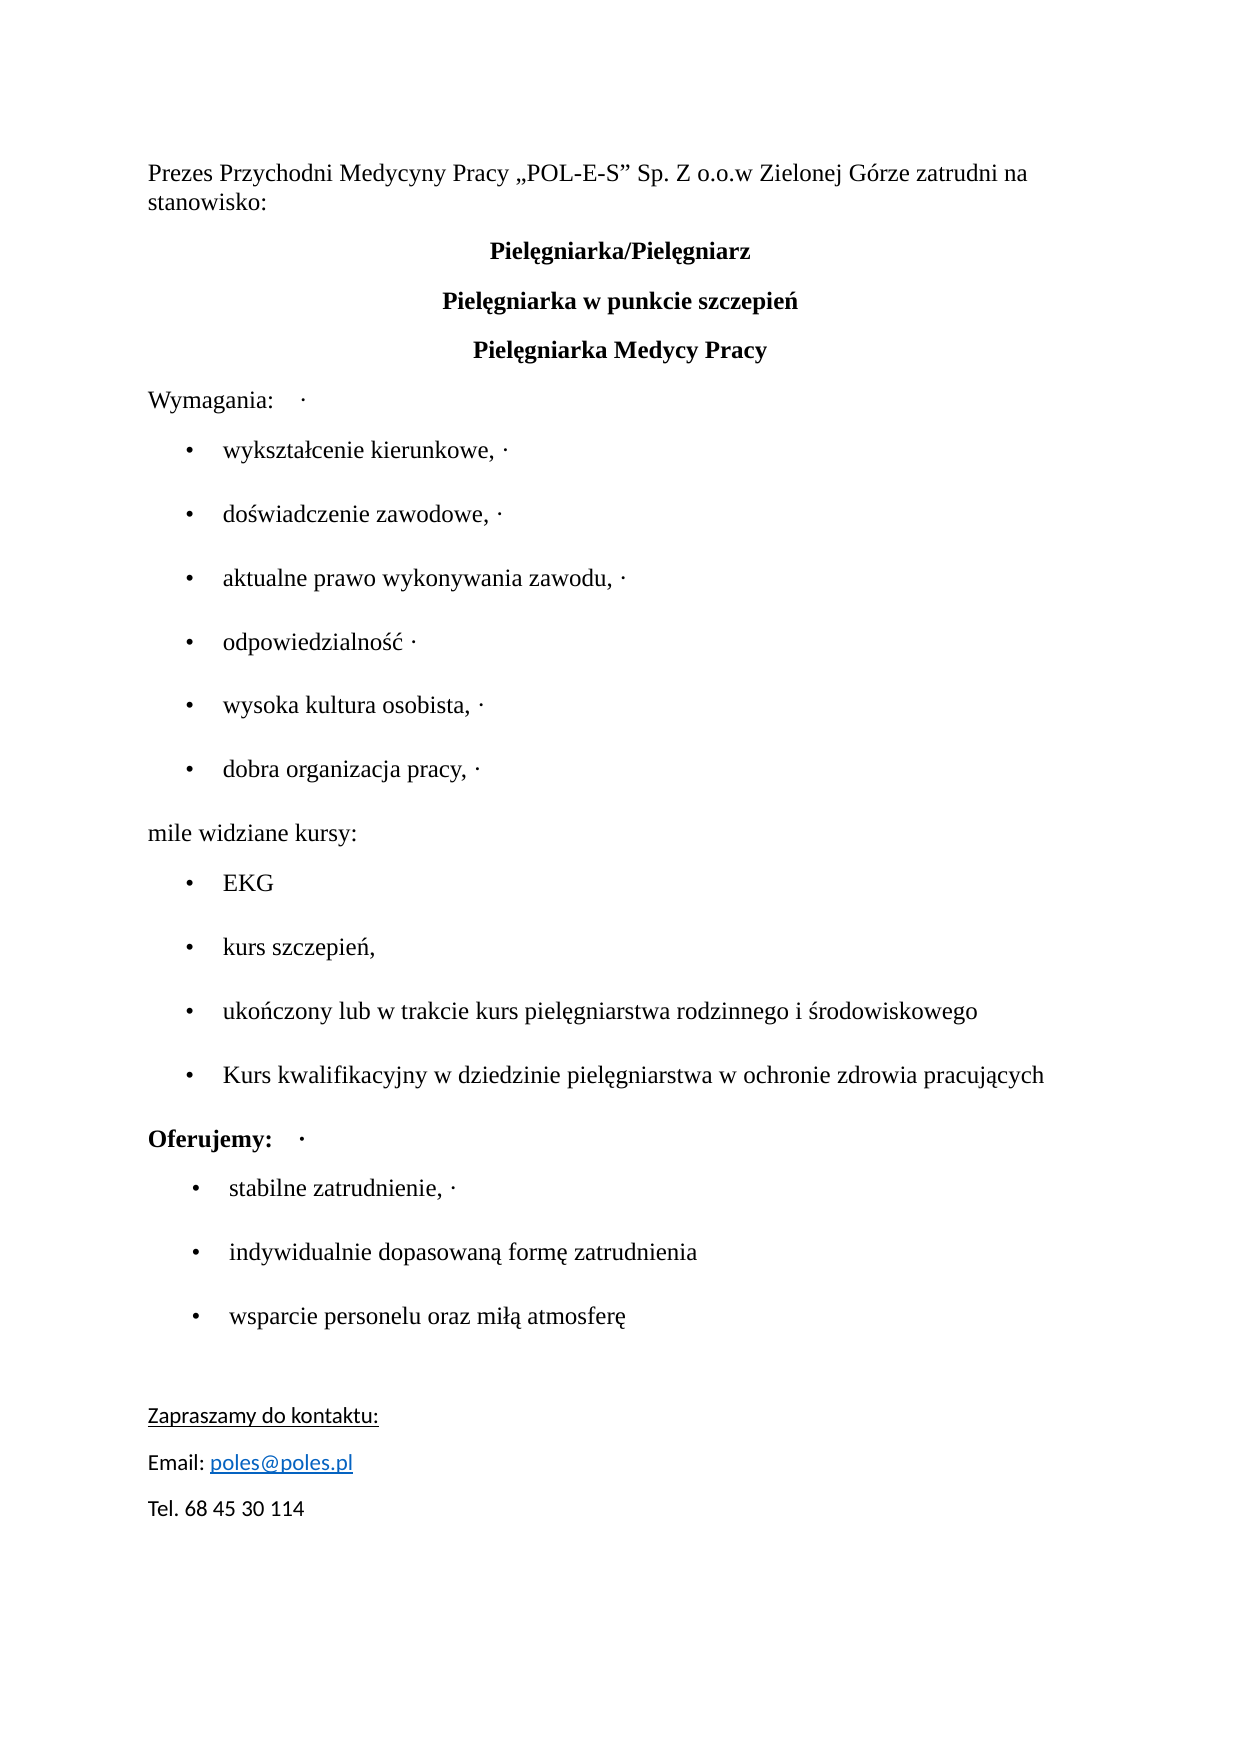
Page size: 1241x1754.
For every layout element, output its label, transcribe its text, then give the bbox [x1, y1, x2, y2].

list aktualne prawo wykonywania zawodu, · [185, 563, 1093, 591]
list Kurs kwalifikacyjny w dziedzinie pielęgniarstwa w ochronie zdrowia pracujących [185, 1060, 1093, 1089]
text Zapraszamy do kontaktu: [148, 1401, 1093, 1429]
text Email: poles@poles.pl [148, 1448, 1093, 1476]
list dobra organizacja pracy, · [185, 754, 1093, 783]
list indywidualnie dopasowaną formę zatrudnienia [191, 1237, 1093, 1266]
text Pielęgniarka/Pielęgniarz [148, 236, 1093, 265]
list EKG [185, 868, 1093, 897]
list ukończony lub w trakcie kurs pielęgniarstwa rodzinnego i środowiskowego [185, 996, 1093, 1025]
list wysoka kultura osobista, · [185, 691, 1093, 719]
list stabilne zatrudnienie, · [191, 1173, 1093, 1202]
list wsparcie personelu oraz miłą atmosferę [191, 1301, 1093, 1330]
text Wymagania: · [148, 385, 1093, 414]
text Oferujemy: · [148, 1124, 1093, 1153]
list doświadczenie zawodowe, · [185, 499, 1093, 527]
list wykształcenie kierunkowe, · [185, 435, 1093, 463]
text Tel. 68 45 30 114 [148, 1494, 1093, 1523]
text mile widziane kursy: [148, 818, 1093, 847]
text Pielęgniarka w punkcie szczepień [148, 286, 1093, 315]
list odpowiedzialność · [185, 627, 1093, 655]
list kurs szczepień, [185, 932, 1093, 961]
text Pielęgniarka Medycy Pracy [148, 336, 1093, 364]
text Prezes Przychodni Medycyny Pracy „POL-E-S” Sp. Z o.o.w Zielonej Górze zatrudni na stanowisko: [148, 158, 1093, 216]
